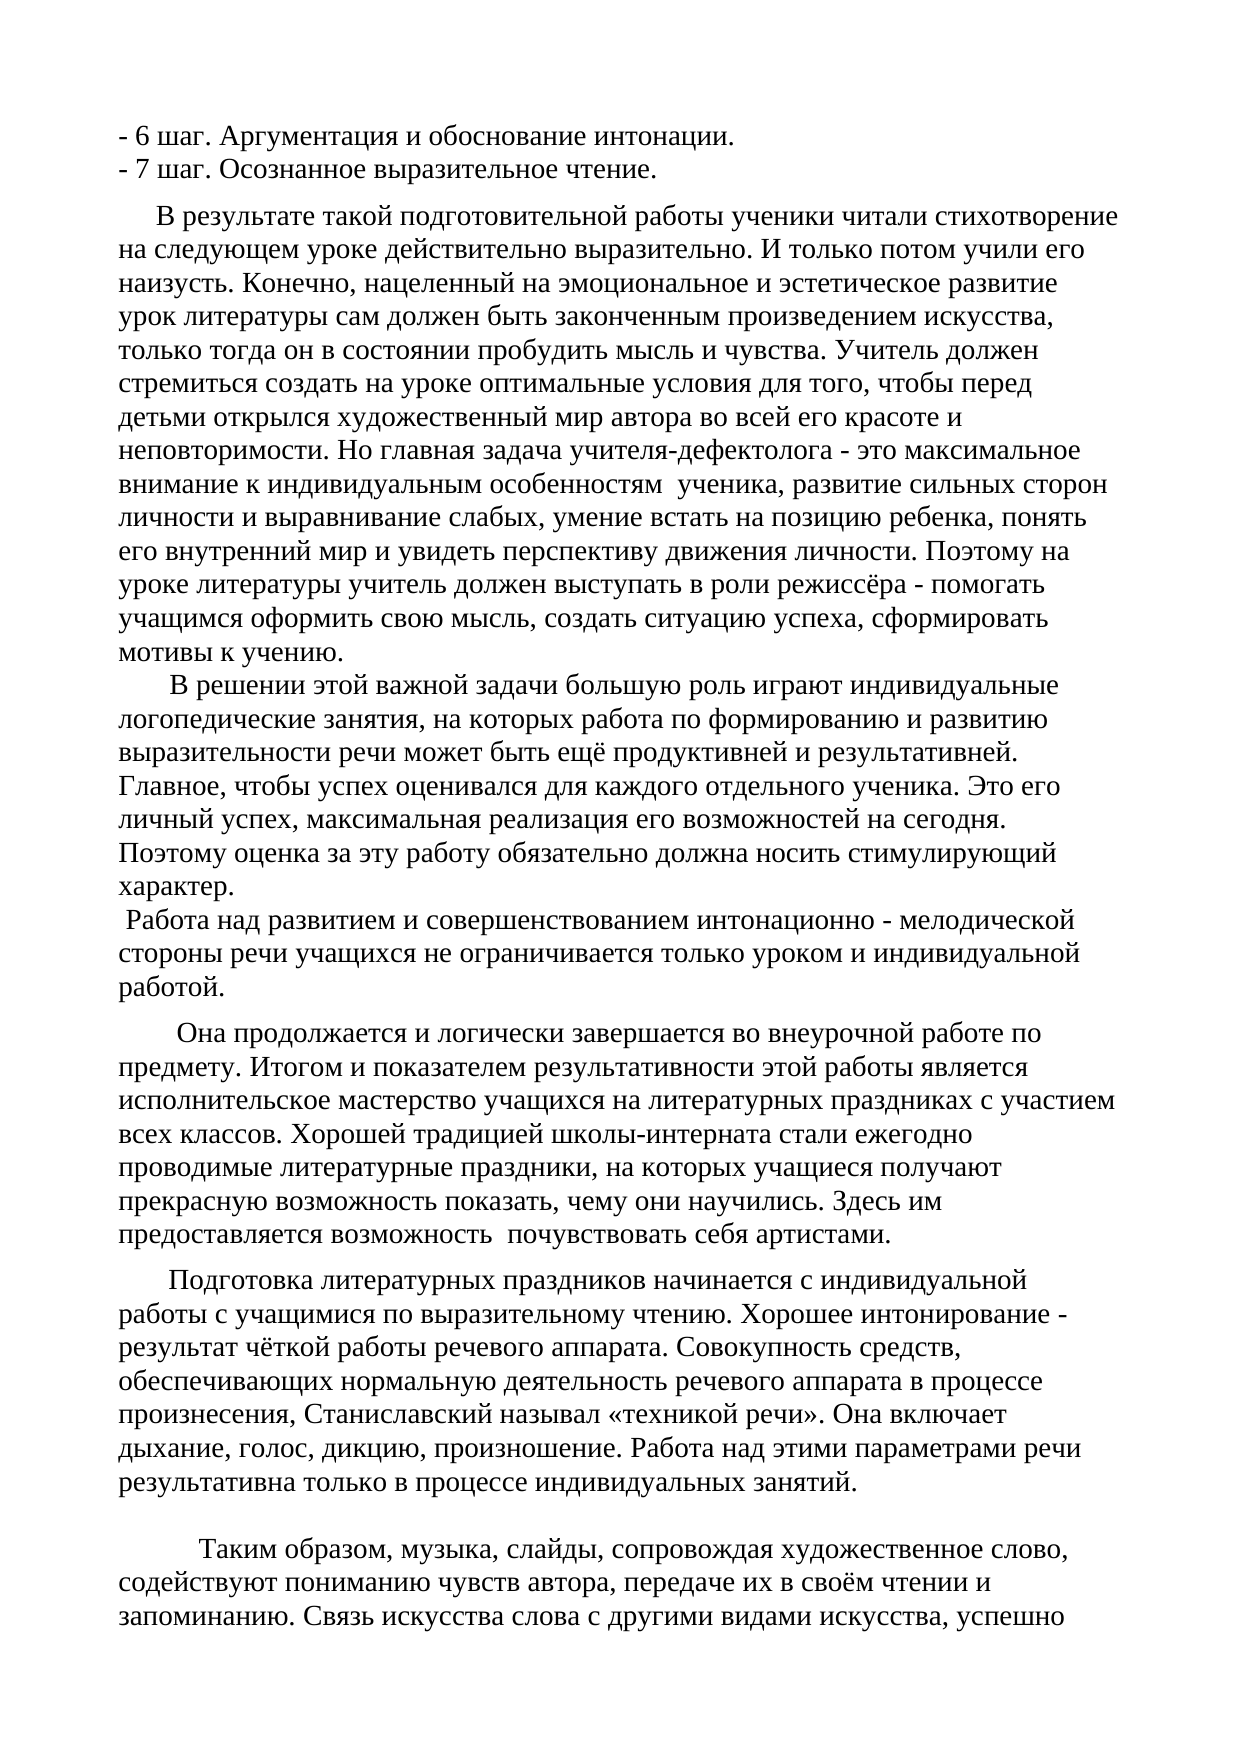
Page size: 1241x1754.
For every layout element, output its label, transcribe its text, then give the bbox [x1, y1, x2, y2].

text Подготовка литературных праздников начинается с индивидуальной работы с учащимися по выразительному чтению. Хорошее интонирование - результат чёткой работы речевого аппарата. Совокупность средств, обеспечивающих нормальную деятельность речевого аппарата в процессе произнесения, Станиславский называл «техникой речи». Она включает дыхание, голос, дикцию, произношение. Работа над этими параметрами речи результативна только в процессе индивидуальных занятий. Таким образом, музыка, слайды, сопровождая художественное слово, содействуют пониманию чувств автора, передаче их в своём чтении и запоминанию. Связь искусства слова с другими видами искусства, успешно [118, 1262, 1122, 1631]
text Она продолжается и логически завершается во внеурочной работе по предмету. Итогом и показателем результативности этой работы является исполнительское мастерство учащихся на литературных праздниках с участием всех классов. Хорошей традицией школы-интерната стали ежегодно проводимые литературные праздники, на которых учащиеся получают прекрасную возможность показать, чему они научились. Здесь им предоставляется возможность почувствовать себя артистами. [118, 1015, 1122, 1250]
text В результате такой подготовительной работы ученики читали стихотворение на следующем уроке действительно выразительно. И только потом учили его наизусть. Конечно, нацеленный на эмоциональное и эстетическое развитие урок литературы сам должен быть законченным произведением искусства, только тогда он в состоянии пробудить мысль и чувства. Учитель должен стремиться создать на уроке оптимальные условия для того, чтобы перед детьми открылся художественный мир автора во всей его красоте и неповторимости. Но главная задача учителя-дефектолога - это максимальное внимание к индивидуальным особенностям ученика, развитие сильных сторон личности и выравнивание слабых, умение встать на позицию ребенка, понять его внутренний мир и увидеть перспективу движения личности. Поэтому на уроке литературы учитель должен выступать в роли режиссёра - помогать учащимся оформить свою мысль, создать ситуацию успеха, сформировать мотивы к учению. В решении этой важной задачи большую роль играют индивидуальные логопедические занятия, на которых работа по формированию и развитию выразительности речи может быть ещё продуктивней и результативней. Главное, чтобы успех оценивался для каждого отдельного ученика. Это его личный успех, максимальная реализация его возможностей на сегодня. Поэтому оценка за эту работу обязательно должна носить стимулирующий характер. Работа над развитием и совершенствованием интонационно - мелодической стороны речи учащихся не ограничивается только уроком и индивидуальной работой. [118, 198, 1122, 1003]
text - 6 шаг. Аргументация и обоснование интонации. - 7 шаг. Осознанное выразительное чтение. [118, 118, 1122, 185]
